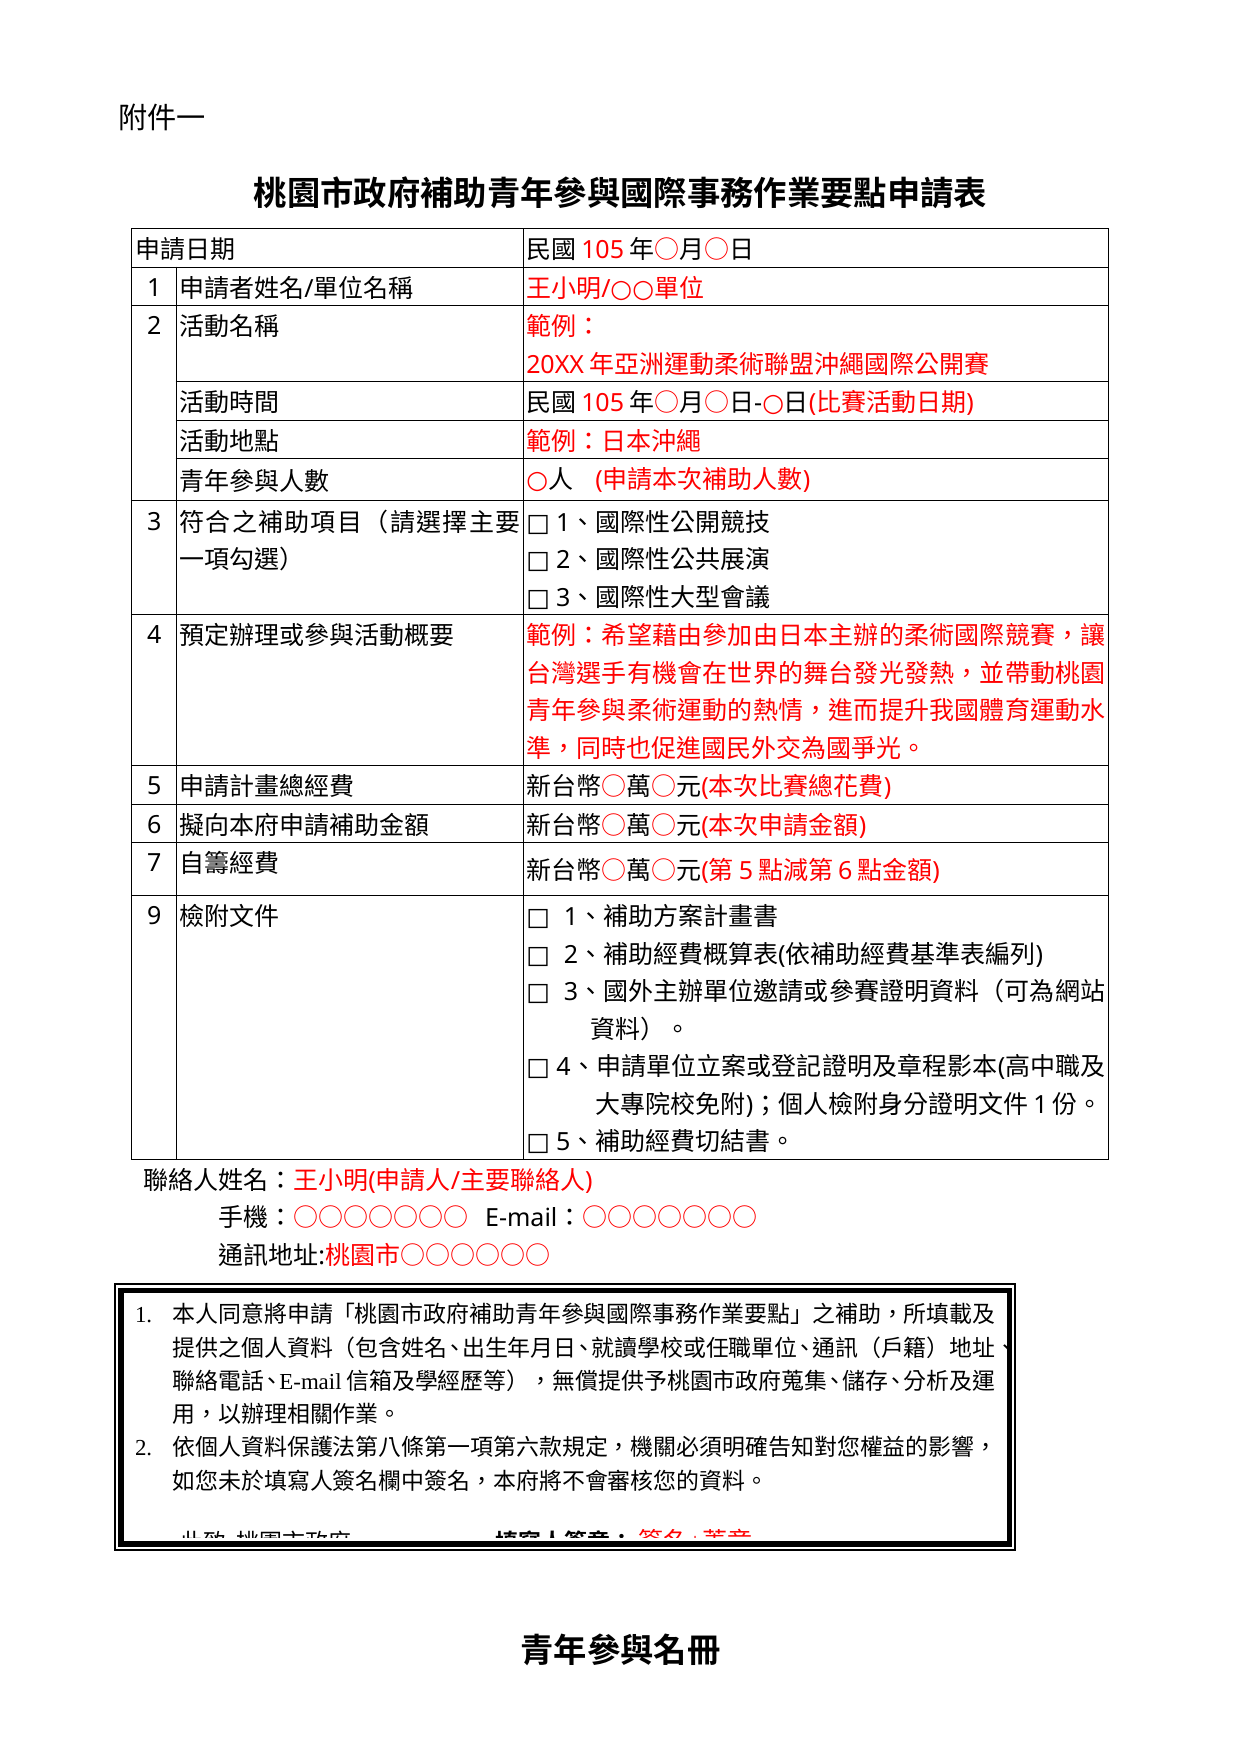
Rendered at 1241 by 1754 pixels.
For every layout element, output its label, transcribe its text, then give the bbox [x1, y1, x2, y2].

text 附件二 [1016, 1459, 1122, 1534]
table_cell 1、補助方案計畫書 2、補助經費概算表(依補助經費基準表編列) 3、國外主辦單位邀請或參賽證明資料（可為網站資料）。 □ 4、申請單位立案或登記證明及章程影本(高中職及大專院校免附)；個人檢附身分證明文件1份。 □ 5、補助經費切結書。 [524, 896, 1108, 1158]
table_cell 王小明/○○單位 [524, 268, 1108, 305]
text 通訊地址:桃園市○○○○○○ [118, 1234, 1122, 1272]
table_cell 6 [132, 805, 176, 842]
table_cell 預定辦理或參與活動概要 [177, 615, 523, 765]
table_cell 9 [132, 896, 176, 1158]
table_cell 新台幣○萬○元(本次比賽總花費) [524, 766, 1108, 803]
table_cell ○人 (申請本次補助人數) [524, 459, 1108, 500]
table_cell 4 [132, 615, 176, 765]
table_cell 青年參與人數 [177, 459, 523, 500]
table_cell 申請者姓名/單位名稱 [177, 268, 523, 305]
text 此致 桃園市政府 填寫人簽章： 簽名+蓋章 [135, 1521, 995, 1538]
table_cell 7 [132, 843, 176, 895]
text 桃園市政府補助青年參與國際事務作業要點申請表 [118, 153, 1122, 228]
table_cell 新台幣○萬○元(第5點減第6點金額) [524, 843, 1108, 895]
table_header 民國105年○月○日 [524, 229, 1108, 267]
list 本人同意將申請「桃園市政府補助青年參與國際事務作業要點」之補助，所填載及提供之個人資料（包含姓名、出生年月日、就讀學校或任職單位、通訊（戶籍）地址、聯絡電話、E-mail信箱及學經歷等），無償提供予桃園市政府蒐集、儲存、分析及運用，以辦理相關作業。 [135, 1296, 995, 1429]
text 手機：○○○○○○○ E-mail：○○○○○○○ [118, 1197, 1122, 1234]
table_cell □ 1、國際性公開競技 □ 2、國際性公共展演 □ 3、國際性大型會議 [524, 501, 1108, 614]
table_cell 自籌經費 [177, 843, 523, 895]
table_cell 檢附文件 [177, 896, 523, 1158]
table_cell 新台幣○萬○元(本次申請金額) [524, 805, 1108, 842]
table_cell 範例：日本沖繩 [524, 421, 1108, 458]
table_cell 擬向本府申請補助金額 [177, 805, 523, 842]
list 依個人資料保護法第八條第一項第六款規定，機關必須明確告知對您權益的影響，如您未於填寫人簽名欄中簽名，本府將不會審核您的資料。 [135, 1429, 995, 1496]
table_cell 2 [132, 306, 176, 500]
table_cell 民國105年○月○日-○日(比賽活動日期) [524, 382, 1108, 420]
text 青年參與名冊 [118, 1626, 1122, 1672]
table_cell 符合之補助項目（請選擇主要一項勾選） [177, 501, 523, 614]
table_cell 活動地點 [177, 421, 523, 458]
table_header 申請日期 [132, 229, 523, 267]
table_cell 範例： 20XX年亞洲運動柔術聯盟沖繩國際公開賽 [524, 306, 1108, 381]
table_cell 活動時間 [177, 382, 523, 420]
table_cell 活動名稱 [177, 306, 523, 381]
table_cell 5 [132, 766, 176, 803]
table_cell 3 [132, 501, 176, 614]
text 聯絡人姓名：王小明(申請人/主要聯絡人) [118, 1159, 1122, 1197]
table_cell 1 [132, 268, 176, 305]
table_cell 申請計畫總經費 [177, 766, 523, 803]
text 附件一 [118, 78, 1122, 153]
table_cell 範例：希望藉由參加由日本主辦的柔術國際競賽，讓台灣選手有機會在世界的舞台發光發熱，並帶動桃園青年參與柔術運動的熱情，進而提升我國體育運動水準，同時也促進國民外交為國爭光。 [524, 615, 1108, 765]
